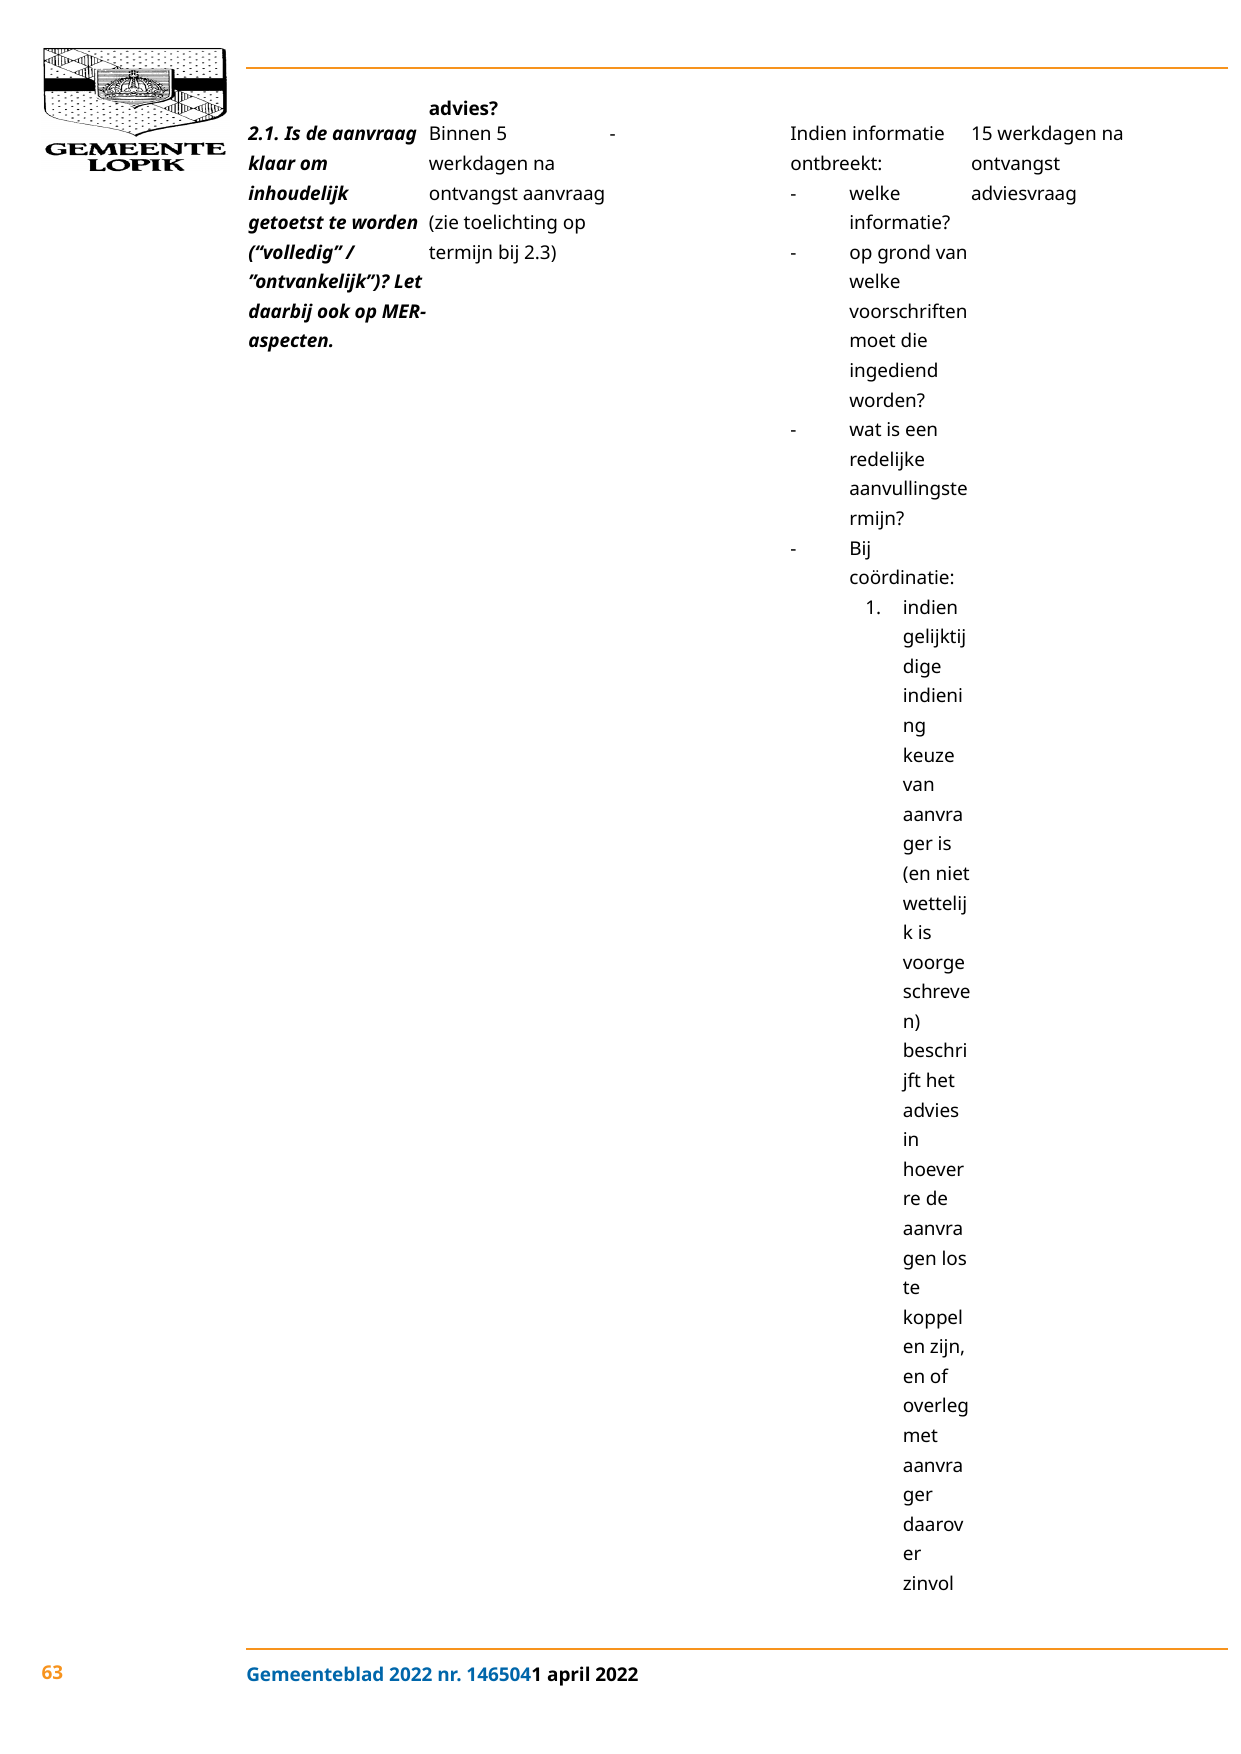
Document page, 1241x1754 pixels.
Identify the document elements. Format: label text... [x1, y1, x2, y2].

table_cell [248, 95, 429, 121]
table_cell [790, 95, 971, 121]
table_cell - [609, 121, 790, 1596]
picture [41, 47, 231, 172]
table_cell 2.1. Is de aanvraag klaar om inhoudelijk getoetst te worden (“volledig” / ”ontvankelijk”)? Let daarbij ook op MER-aspecten. [248, 121, 429, 1596]
table_cell advies? [429, 95, 609, 121]
table_cell 15 werkdagen na ontvangst adviesvraag [971, 121, 1152, 1596]
table_cell [971, 95, 1152, 121]
table_cell Indien informatie ontbreekt: welke informatie? op grond van welke voorschriften moet die ingediend worden? wat is een redelijke aanvullingstermijn? Bij coördinatie: indien gelijktijdige indiening keuze van aanvrager is (en niet wettelijk is voorgeschreven) beschrijft het advies in hoeverre de aanvragen los te koppelen zijn, en of overleg met aanvrager daarover zinvol is. [790, 121, 971, 1596]
table_cell [609, 95, 790, 121]
table_cell Binnen 5 werkdagen na ontvangst aanvraag (zie toelichting op termijn bij 2.3) [429, 121, 609, 1596]
